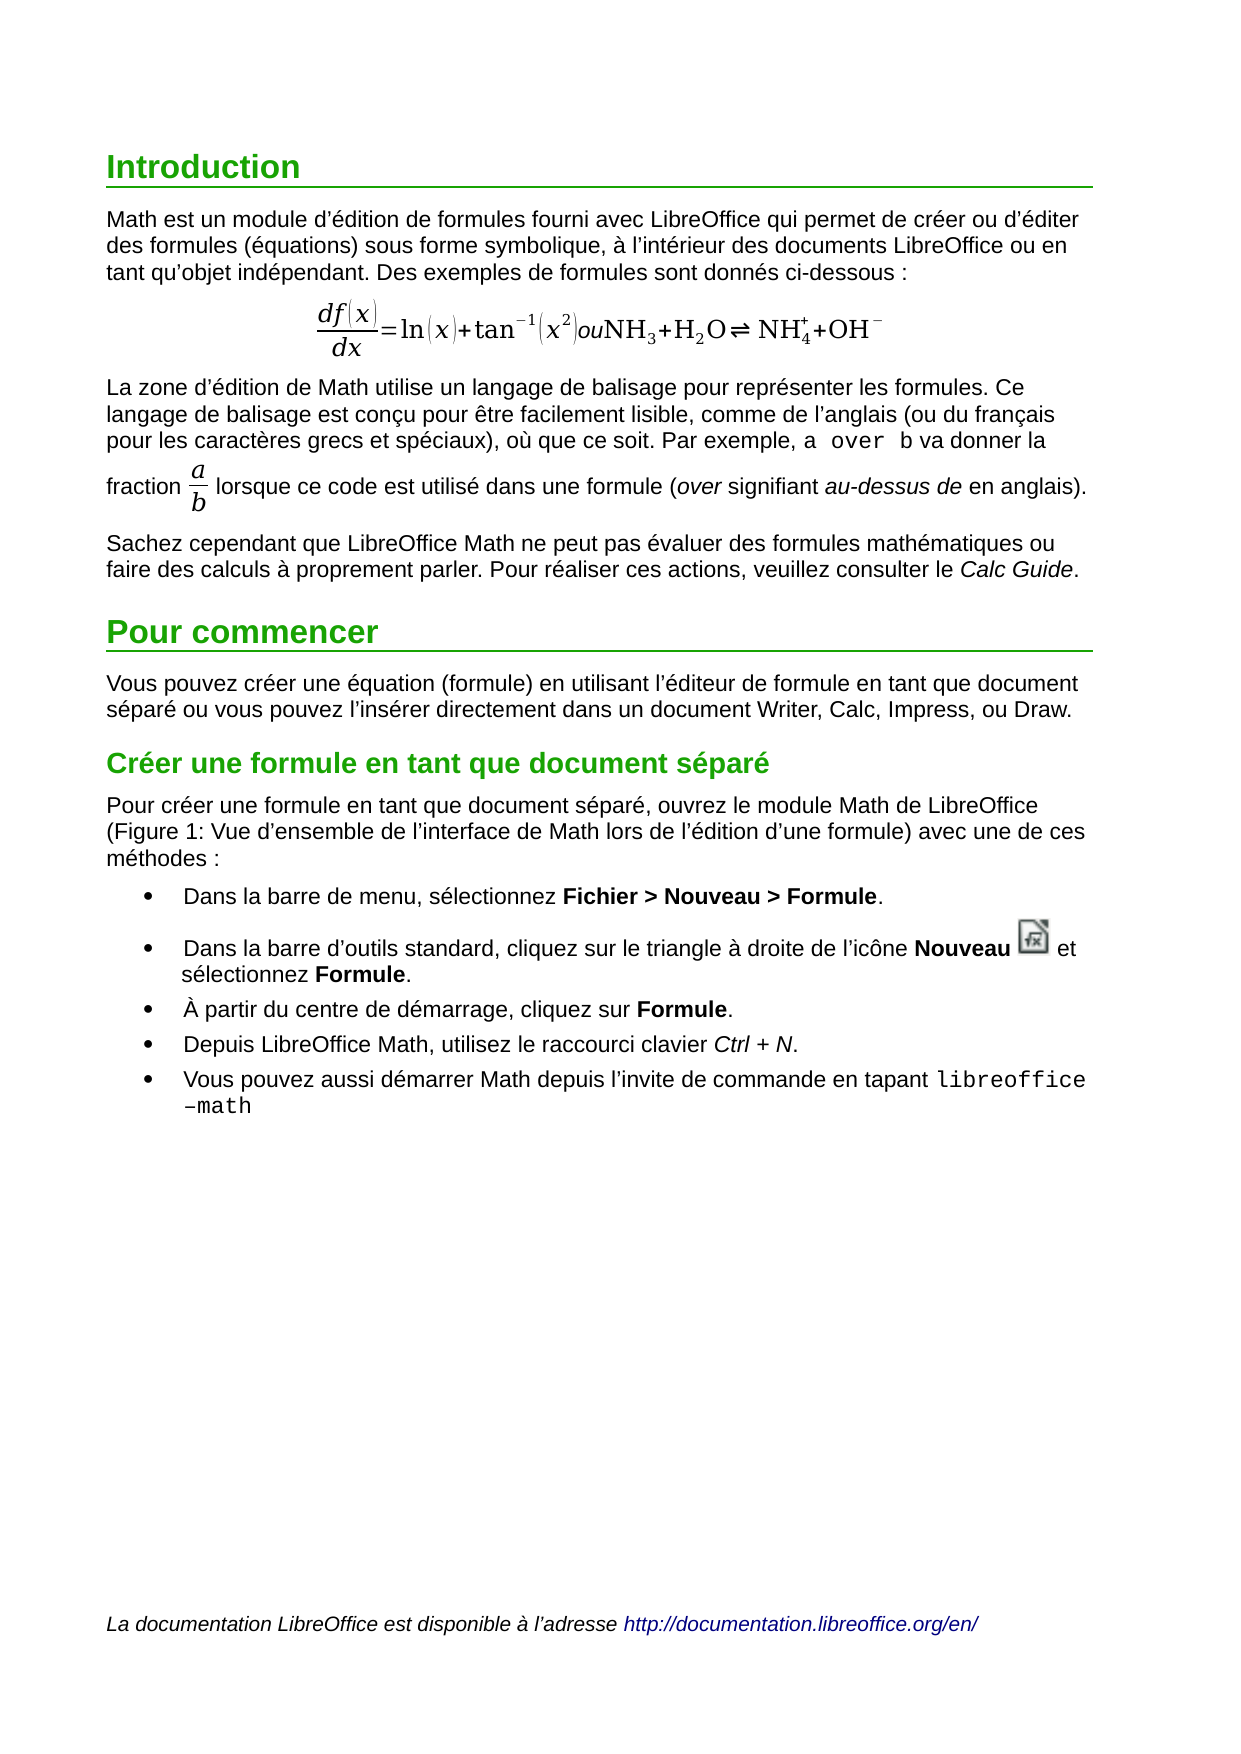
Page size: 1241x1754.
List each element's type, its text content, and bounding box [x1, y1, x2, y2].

text Pour créer une formule en tant que document séparé, ouvrez le module Math de LibreOffice (Figure 1: Vue d’ensemble de l’interface de Math lors de l’édition d’une formule) avec une de ces méthodes : [106, 792, 1093, 871]
text Sachez cependant que LibreOffice Math ne peut pas évaluer des formules mathématiques ou faire des calculs à proprement parler. Pour réaliser ces actions, veuillez consulter le Calc Guide. [106, 530, 1093, 582]
text La zone d’édition de Math utilise un langage de balisage pour représenter les formules. Ce langage de balisage est conçu pour être facilement lisible, comme de l’anglais (ou du français pour les caractères grecs et spéciaux), où que ce soit. Par exemple, a over b va donner la fraction lorsque ce code est utilisé dans une formule (over signifiant au-dessus de en anglais). [106, 374, 1093, 517]
picture [1017, 918, 1051, 956]
subtitle Introduction [106, 148, 1093, 186]
subtitle Créer une formule en tant que document séparé [106, 746, 1093, 780]
list À partir du centre de démarrage, cliquez sur Formule. [144, 996, 1093, 1022]
list Dans la barre d’outils standard, cliquez sur le triangle à droite de l’icône Nouveau et sélectionnez Formule. [144, 918, 1093, 987]
subtitle Pour commencer [106, 612, 1093, 650]
text Math est un module d’édition de formules fourni avec LibreOffice qui permet de créer ou d’éditer des formules (équations) sous forme symbolique, à l’intérieur des documents LibreOffice ou en tant qu’objet indépendant. Des exemples de formules sont donnés ci-dessous : [106, 206, 1093, 285]
text ou [106, 297, 1093, 362]
list Vous pouvez aussi démarrer Math depuis l’invite de commande en tapant libreoffice –math [144, 1066, 1093, 1121]
text Vous pouvez créer une équation (formule) en utilisant l’éditeur de formule en tant que document séparé ou vous pouvez l’insérer directement dans un document Writer, Calc, Impress, ou Draw. [106, 670, 1093, 723]
list Dans la barre de menu, sélectionnez Fichier > Nouveau > Formule. [144, 883, 1093, 910]
list Depuis LibreOffice Math, utilisez le raccourci clavier Ctrl + N. [144, 1031, 1093, 1058]
